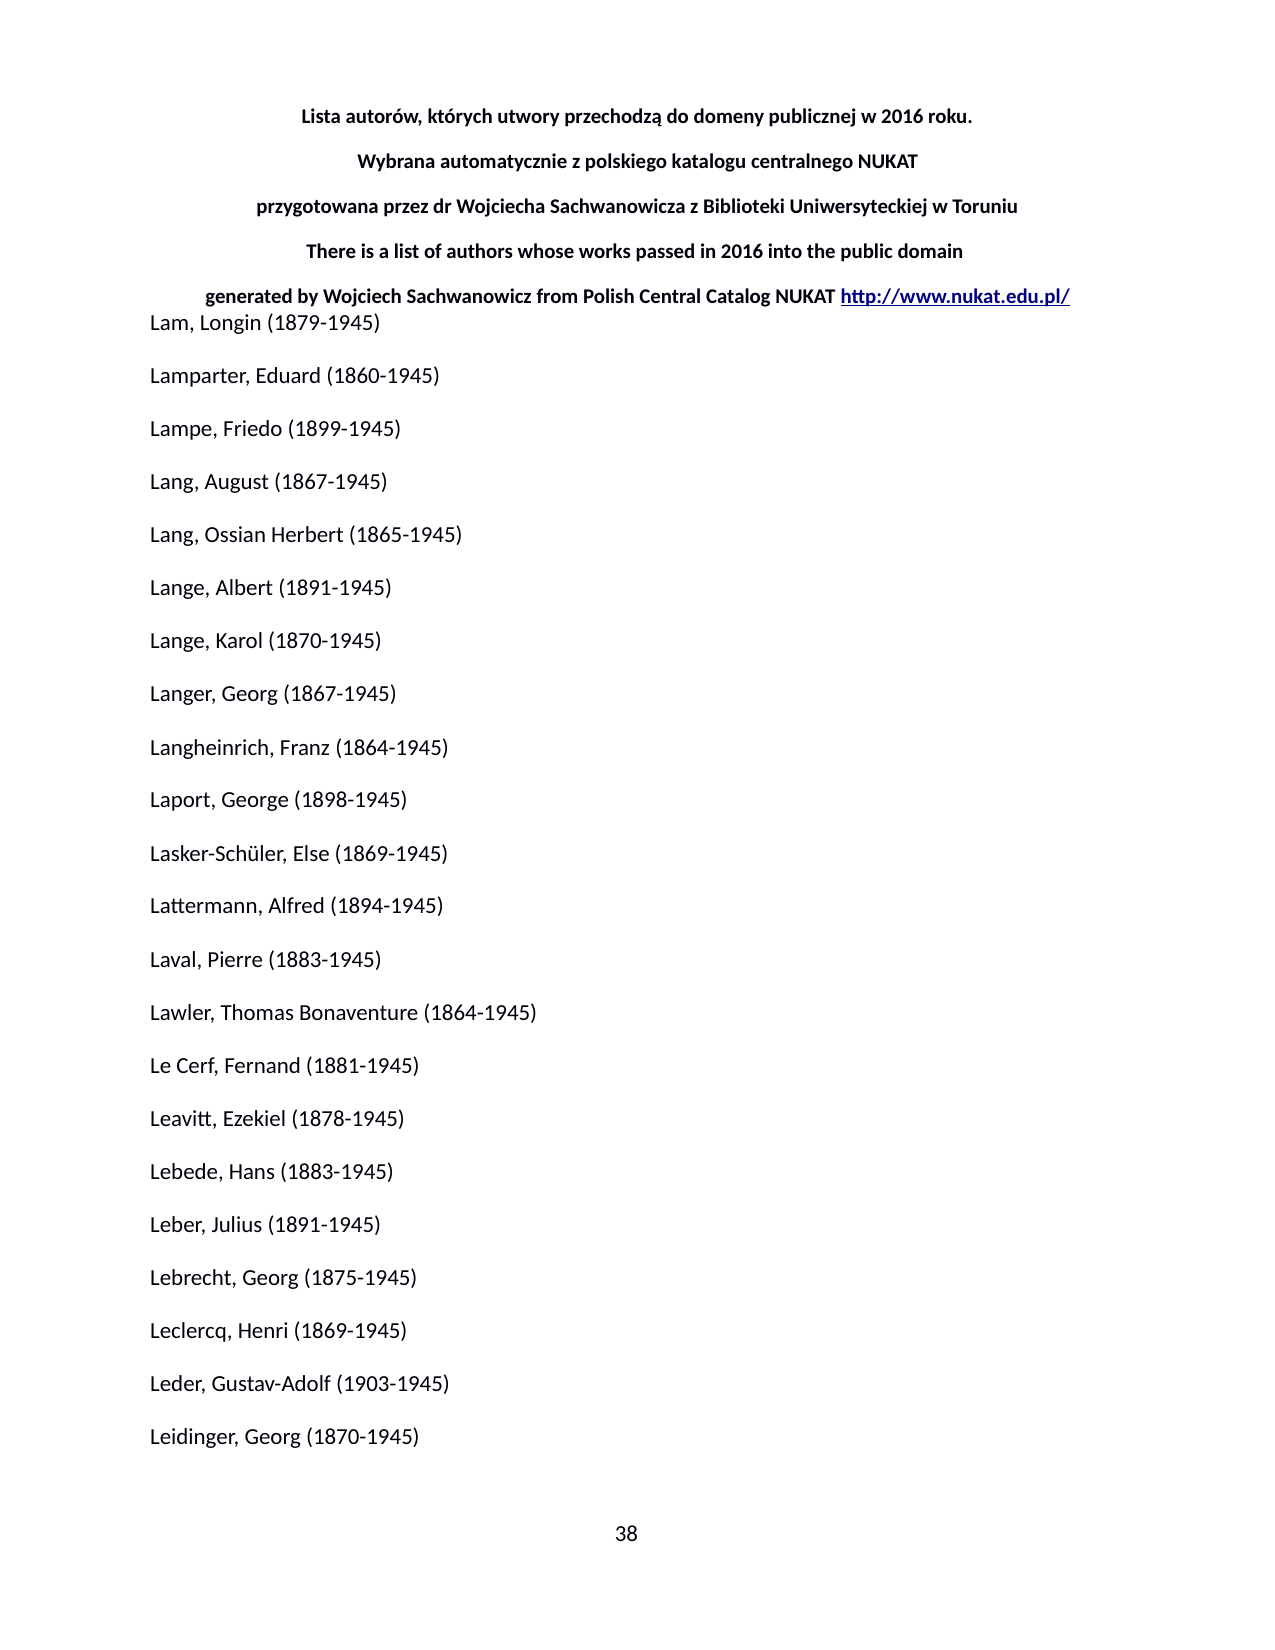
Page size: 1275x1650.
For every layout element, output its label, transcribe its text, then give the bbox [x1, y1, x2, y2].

text Lamparter, Eduard (1860-1945) [150, 361, 1125, 389]
text Lasker-Schüler, Else (1869-1945) [150, 839, 1125, 867]
text Leclercq, Henri (1869-1945) [150, 1316, 1125, 1344]
text Lampe, Friedo (1899-1945) [150, 414, 1125, 442]
text Leidinger, Georg (1870-1945) [150, 1422, 1125, 1450]
text Lawler, Thomas Bonaventure (1864-1945) [150, 998, 1125, 1026]
text Leavitt, Ezekiel (1878-1945) [150, 1104, 1125, 1132]
text Lange, Albert (1891-1945) [150, 573, 1125, 602]
text Lang, August (1867-1945) [150, 467, 1125, 496]
text Lang, Ossian Herbert (1865-1945) [150, 521, 1125, 548]
text Langer, Georg (1867-1945) [150, 679, 1125, 708]
text Laval, Pierre (1883-1945) [150, 945, 1125, 973]
text Laport, George (1898-1945) [150, 786, 1125, 814]
text Lebrecht, Georg (1875-1945) [150, 1263, 1125, 1291]
text Leber, Julius (1891-1945) [150, 1210, 1125, 1238]
text Lattermann, Alfred (1894-1945) [150, 892, 1125, 920]
text Lange, Karol (1870-1945) [150, 627, 1125, 654]
text Langheinrich, Franz (1864-1945) [150, 733, 1125, 761]
text Lam, Longin (1879-1945) [150, 308, 1125, 336]
text Lebede, Hans (1883-1945) [150, 1157, 1125, 1185]
text Leder, Gustav-Adolf (1903-1945) [150, 1369, 1125, 1397]
text Le Cerf, Fernand (1881-1945) [150, 1051, 1125, 1079]
